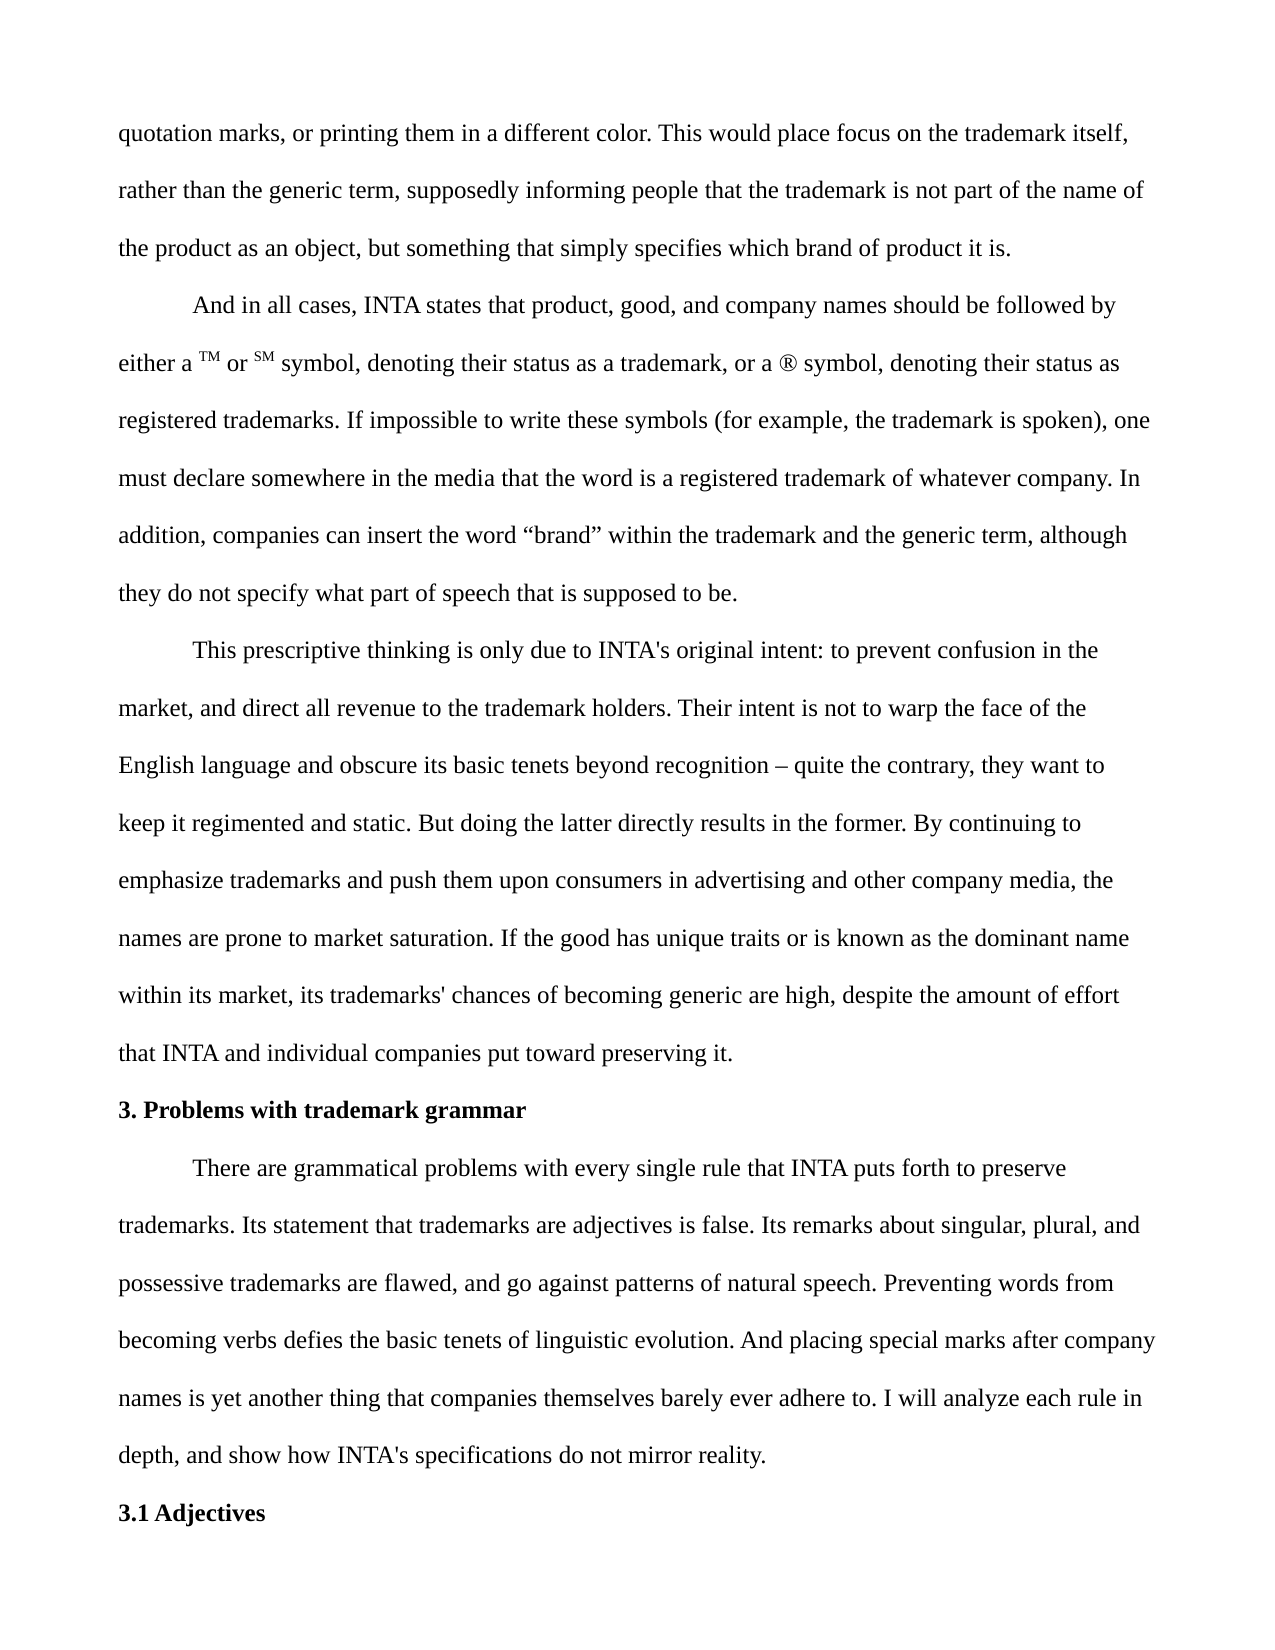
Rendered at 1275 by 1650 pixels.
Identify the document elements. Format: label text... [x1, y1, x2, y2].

text 3.1 Adjectives [118, 1498, 1157, 1527]
text This prescriptive thinking is only due to INTA's original intent: to prevent confusion in the market, and direct all revenue to the trademark holders. Their intent is not to warp the face of the English language and obscure its basic tenets beyond recognition – quite the contrary, they want to keep it regimented and static. But doing the latter directly results in the former. By continuing to emphasize trademarks and push them upon consumers in advertising and other company media, the names are prone to market saturation. If the good has unique traits or is known as the dominant name within its market, its trademarks' chances of becoming generic are high, despite the amount of effort that INTA and individual companies put toward preserving it. [118, 636, 1157, 1067]
text And in all cases, INTA states that product, good, and company names should be followed by either a TM or SM symbol, denoting their status as a trademark, or a ® symbol, denoting their status as registered trademarks. If impossible to write these symbols (for example, the trademark is spoken), one must declare somewhere in the media that the word is a registered trademark of whatever company. In addition, companies can insert the word “brand” within the trademark and the generic term, although they do not specify what part of speech that is supposed to be. [118, 291, 1157, 607]
text There are grammatical problems with every single rule that INTA puts forth to preserve trademarks. Its statement that trademarks are adjectives is false. Its remarks about singular, plural, and possessive trademarks are flawed, and go against patterns of natural speech. Preventing words from becoming verbs defies the basic tenets of linguistic evolution. And placing special marks after company names is yet another thing that companies themselves barely ever adhere to. I will analyze each rule in depth, and show how INTA's specifications do not mirror reality. [118, 1153, 1157, 1469]
text quotation marks, or printing them in a different color. This would place focus on the trademark itself, rather than the generic term, supposedly informing people that the trademark is not part of the name of the product as an object, but something that simply specifies which brand of product it is. [118, 118, 1157, 262]
text 3. Problems with trademark grammar [118, 1096, 1157, 1124]
